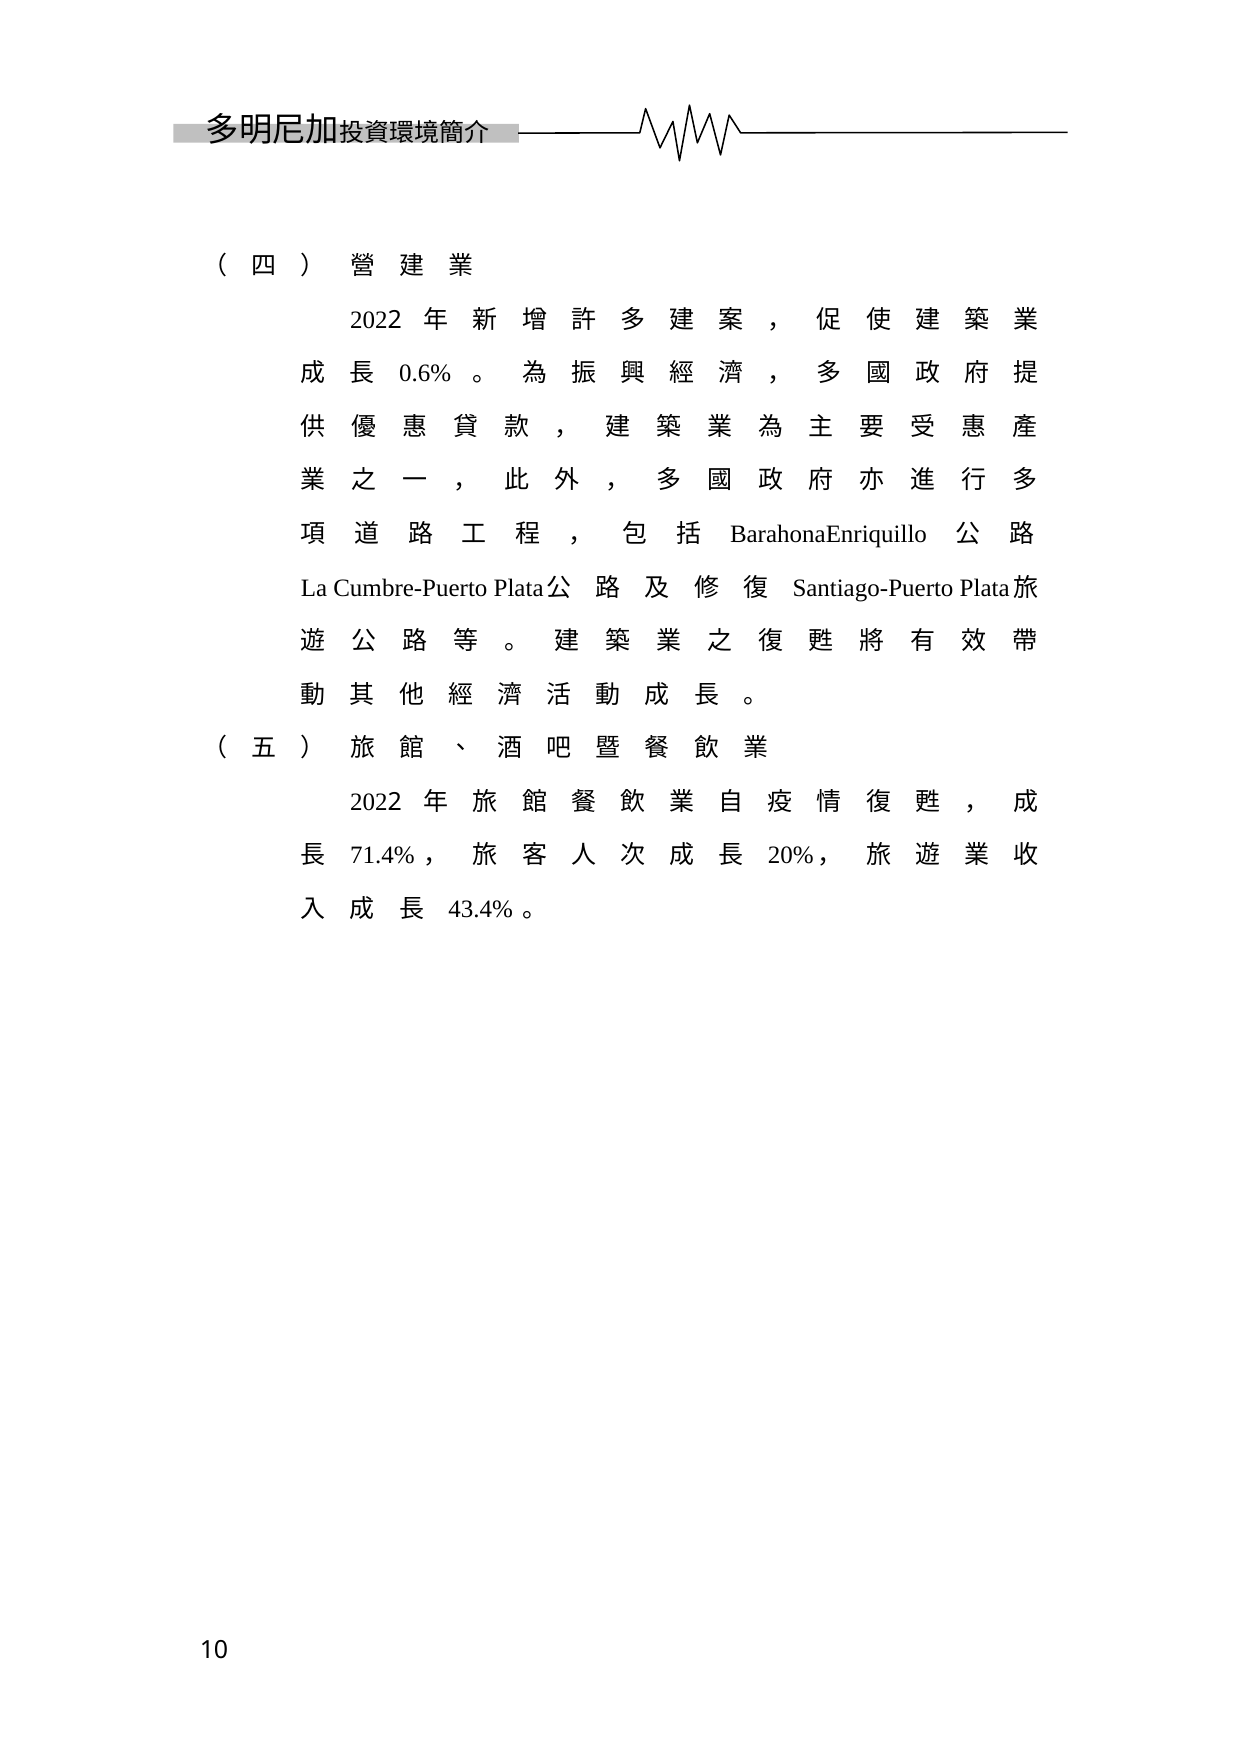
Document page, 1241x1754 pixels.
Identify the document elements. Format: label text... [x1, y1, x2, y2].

text 2022年新增許多建案，促使建築業成長0.6%。為振興經濟，多國政府提供優惠貸款，建築業為主要受惠產業之一，此外，多國政府亦進行多項道路工程，包括BarahonaEnriquillo公路、La Cumbre-Puerto Plata公路及修復Santiago-Puerto Plata旅遊公路等。建築業之復甦將有效帶動其他經濟活動成長。 [276, 291, 1063, 719]
text （五）旅館、酒吧暨餐飲業 [202, 719, 1063, 773]
text （四）營建業 [202, 237, 1063, 291]
text 2022年旅館餐飲業自疫情復甦，成長71.4%，旅客人次成長20%，旅遊業收入成長43.4%。 [276, 773, 1063, 933]
